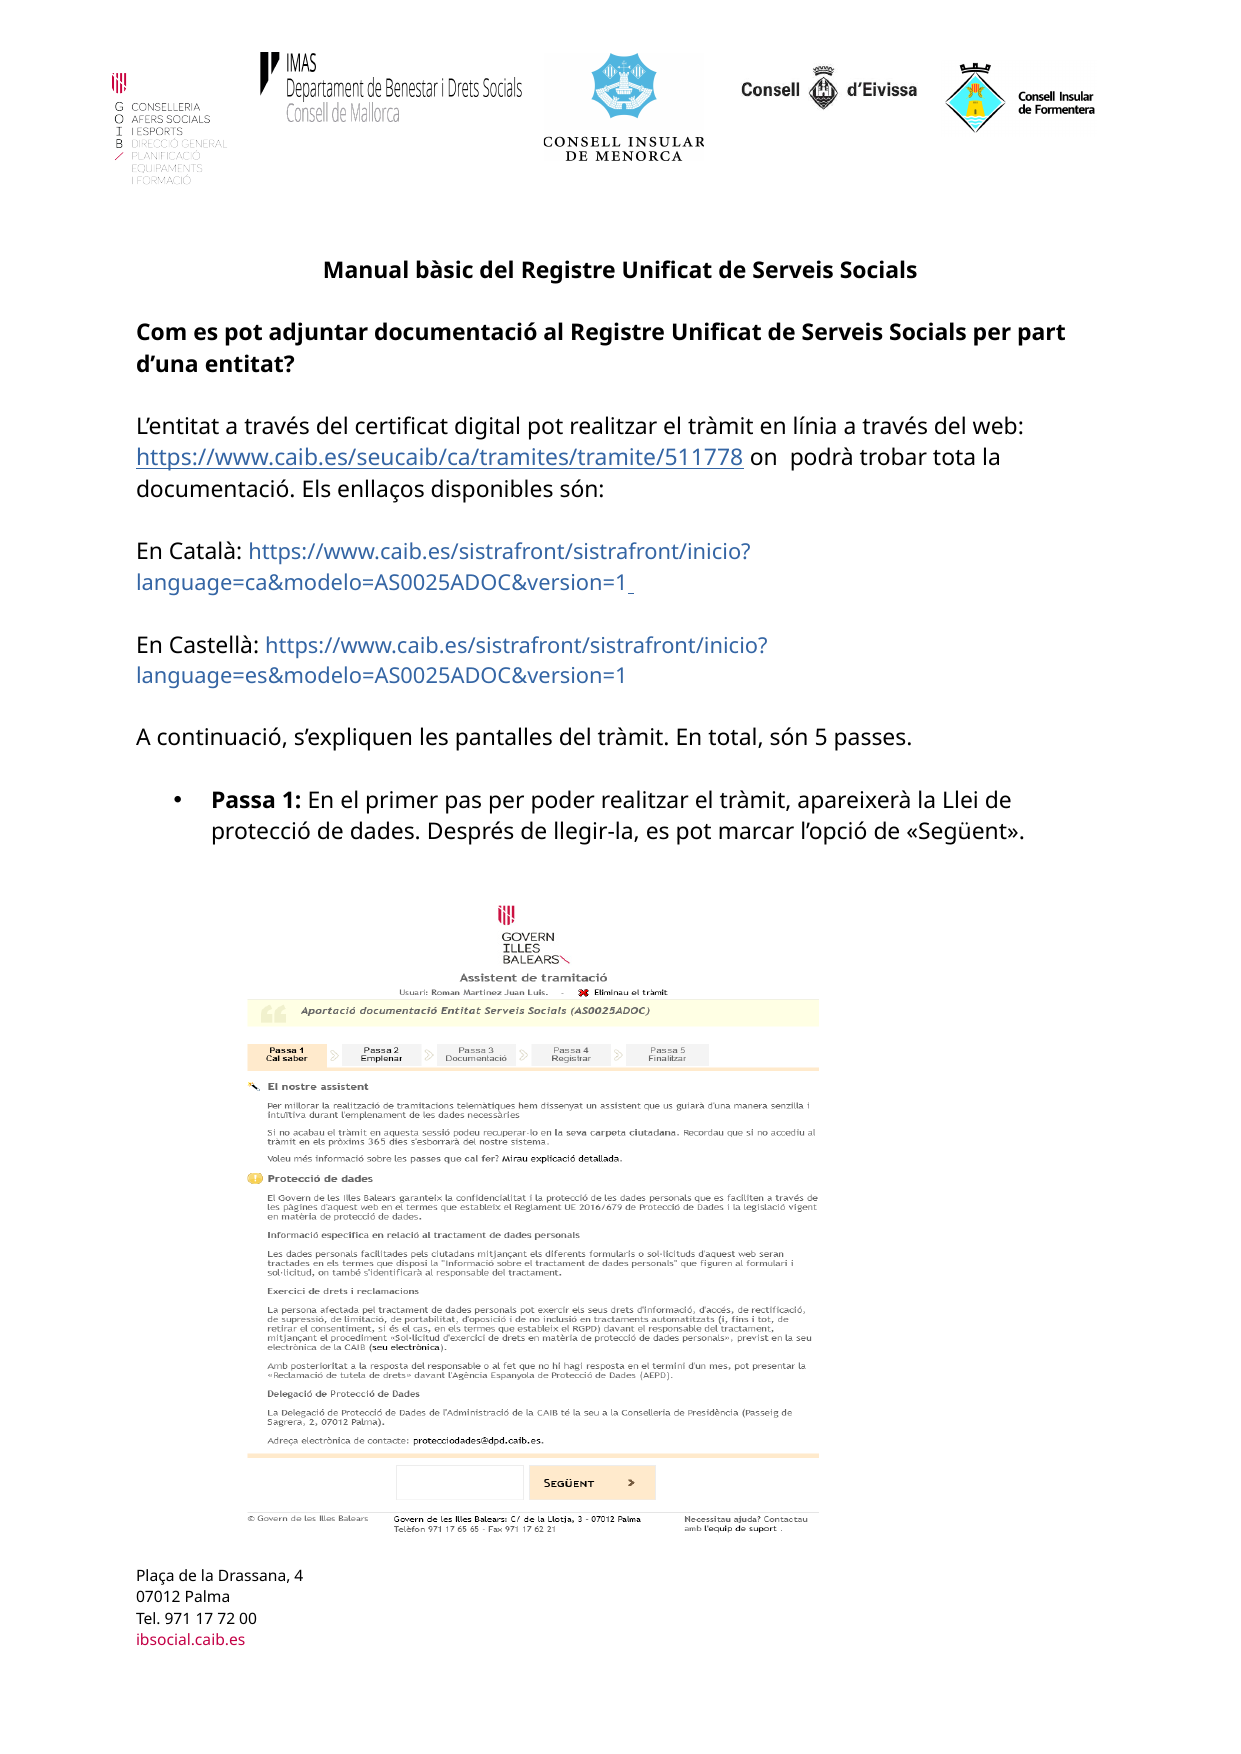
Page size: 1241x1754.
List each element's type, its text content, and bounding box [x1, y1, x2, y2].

list Passa 1: En el primer pas per poder realitzar el tràmit, apareixerà la Llei de protecció de dades. Després de llegir-la, es pot marcar l’opció de «Següent». [173, 784, 1104, 846]
picture [736, 54, 925, 119]
text A continuació, s’expliquen les pantalles del tràmit. En total, són 5 passes. [136, 690, 1104, 752]
picture [93, 56, 247, 208]
text En Català: https://www.caib.es/sistrafront/sistrafront/inicio?language=ca&modelo=AS0025ADOC&version=1 [136, 535, 1104, 598]
picture [260, 52, 523, 123]
text En Castellà: https://www.caib.es/sistrafront/sistrafront/inicio?language=es&modelo=AS0025ADOC&version=1 [136, 629, 1104, 690]
text Manual bàsic del Registre Unificat de Serveis Socials [136, 254, 1104, 285]
picture [240, 891, 833, 1544]
picture [543, 53, 704, 161]
text Com es pot adjuntar documentació al Registre Unificat de Serveis Socials per part d’una entitat? [136, 316, 1104, 379]
text L’entitat a través del certificat digital pot realitzar el tràmit en línia a través del web: https://www.caib.es/seucaib/ca/tramites/tramite/511778 on podrà trobar tota la documentació. Els enllaços disponibles són: [136, 410, 1104, 504]
